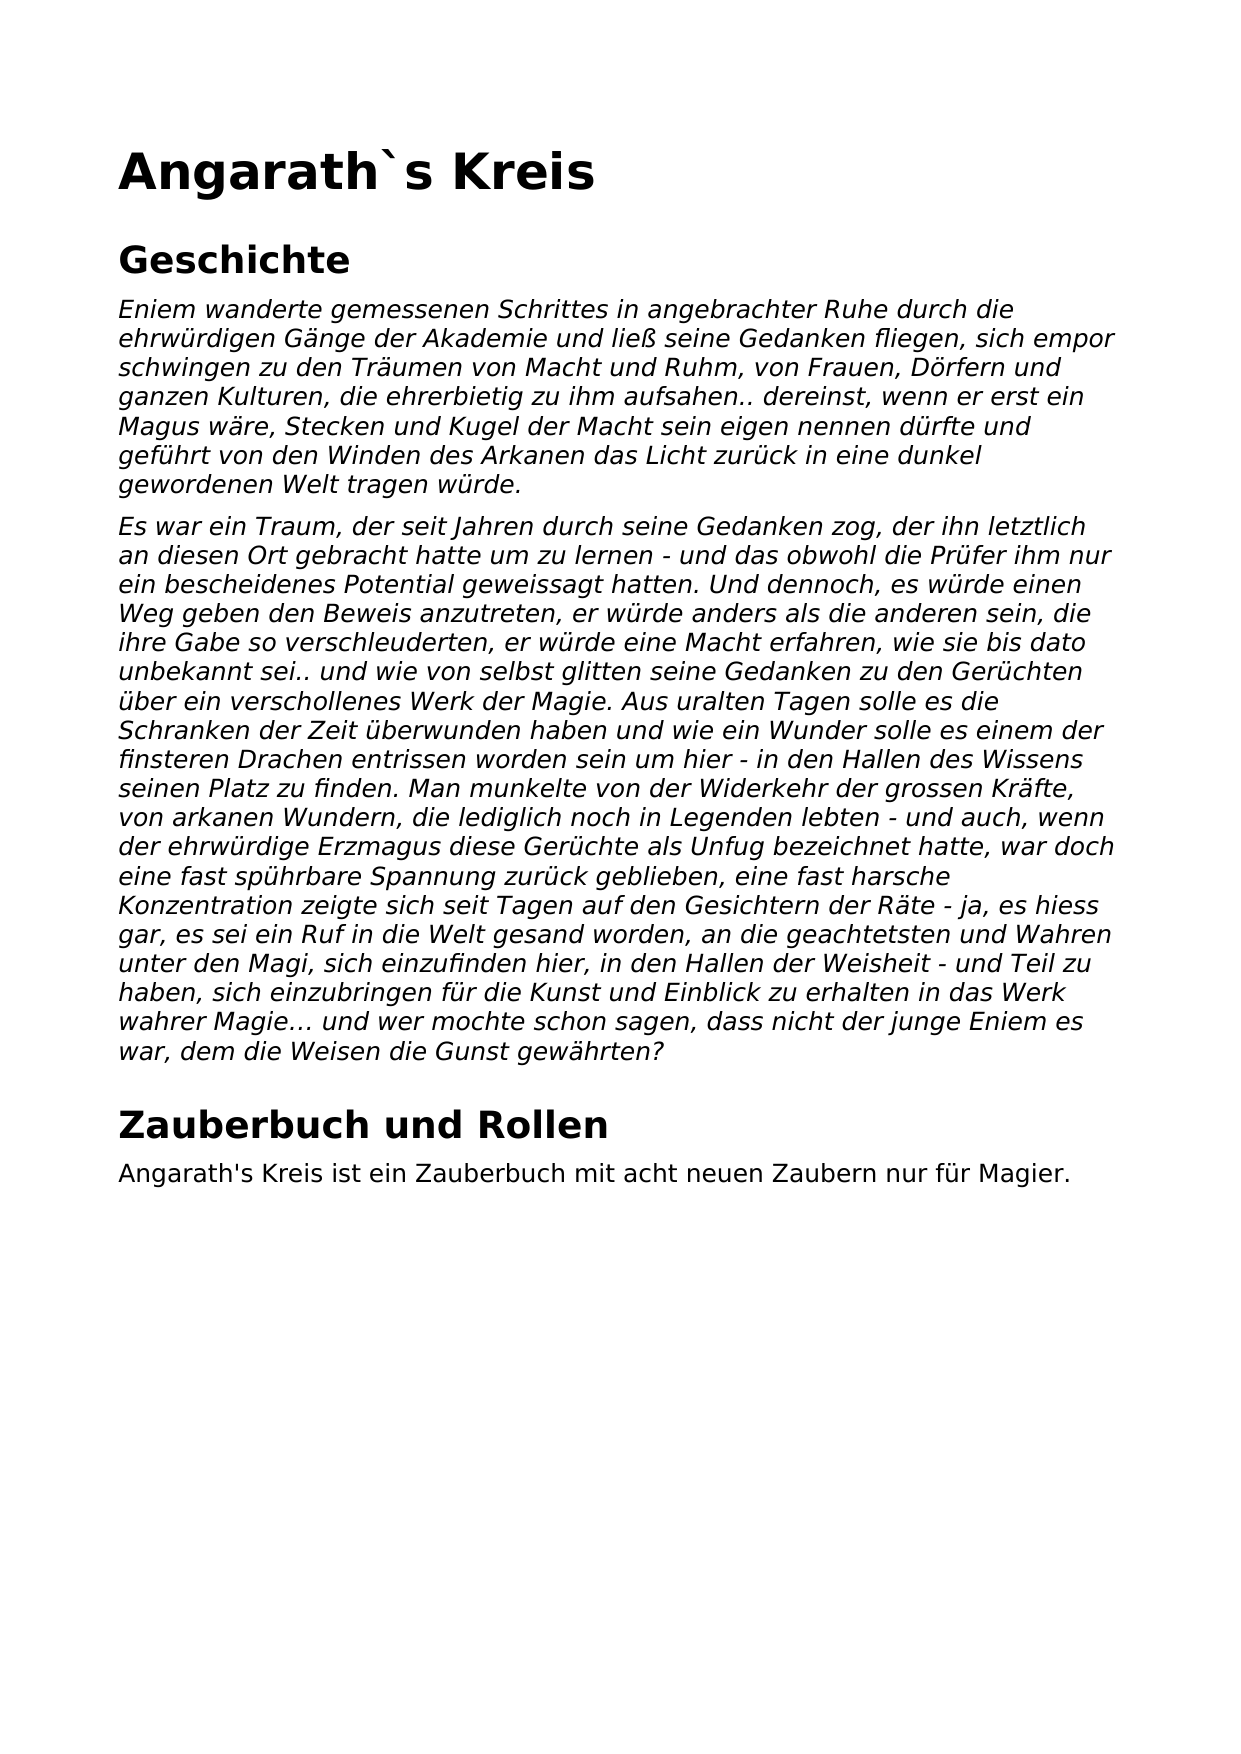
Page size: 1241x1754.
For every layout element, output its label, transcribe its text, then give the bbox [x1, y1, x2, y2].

text Eniem wanderte gemessenen Schrittes in angebrachter Ruhe durch die ehrwürdigen Gänge der Akademie und ließ seine Gedanken fliegen, sich empor schwingen zu den Träumen von Macht und Ruhm, von Frauen, Dörfern und ganzen Kulturen, die ehrerbietig zu ihm aufsahen.. dereinst, wenn er erst ein Magus wäre, Stecken und Kugel der Macht sein eigen nennen dürfte und geführt von den Winden des Arkanen das Licht zurück in eine dunkel gewordenen Welt tragen würde. [118, 295, 1122, 499]
subtitle Angarath`s Kreis [118, 143, 1122, 201]
text Es war ein Traum, der seit Jahren durch seine Gedanken zog, der ihn letztlich an diesen Ort gebracht hatte um zu lernen - und das obwohl die Prüfer ihm nur ein bescheidenes Potential geweissagt hatten. Und dennoch, es würde einen Weg geben den Beweis anzutreten, er würde anders als die anderen sein, die ihre Gabe so verschleuderten, er würde eine Macht erfahren, wie sie bis dato unbekannt sei.. und wie von selbst glitten seine Gedanken zu den Gerüchten über ein verschollenes Werk der Magie. Aus uralten Tagen solle es die Schranken der Zeit überwunden haben und wie ein Wunder solle es einem der finsteren Drachen entrissen worden sein um hier - in den Hallen des Wissens seinen Platz zu finden. Man munkelte von der Widerkehr der grossen Kräfte, von arkanen Wundern, die lediglich noch in Legenden lebten - und auch, wenn der ehrwürdige Erzmagus diese Gerüchte als Unfug bezeichnet hatte, war doch eine fast spührbare Spannung zurück geblieben, eine fast harsche Konzentration zeigte sich seit Tagen auf den Gesichtern der Räte - ja, es hiess gar, es sei ein Ruf in die Welt gesand worden, an die geachtetsten und Wahren unter den Magi, sich einzufinden hier, in den Hallen der Weisheit - und Teil zu haben, sich einzubringen für die Kunst und Einblick zu erhalten in das Werk wahrer Magie… und wer mochte schon sagen, dass nicht der junge Eniem es war, dem die Weisen die Gunst gewährten? [118, 512, 1122, 1066]
text Angarath's Kreis ist ein Zauberbuch mit acht neuen Zaubern nur für Magier. [118, 1159, 1122, 1189]
subtitle Geschichte [118, 239, 1122, 282]
subtitle Zauberbuch und Rollen [118, 1103, 1122, 1147]
